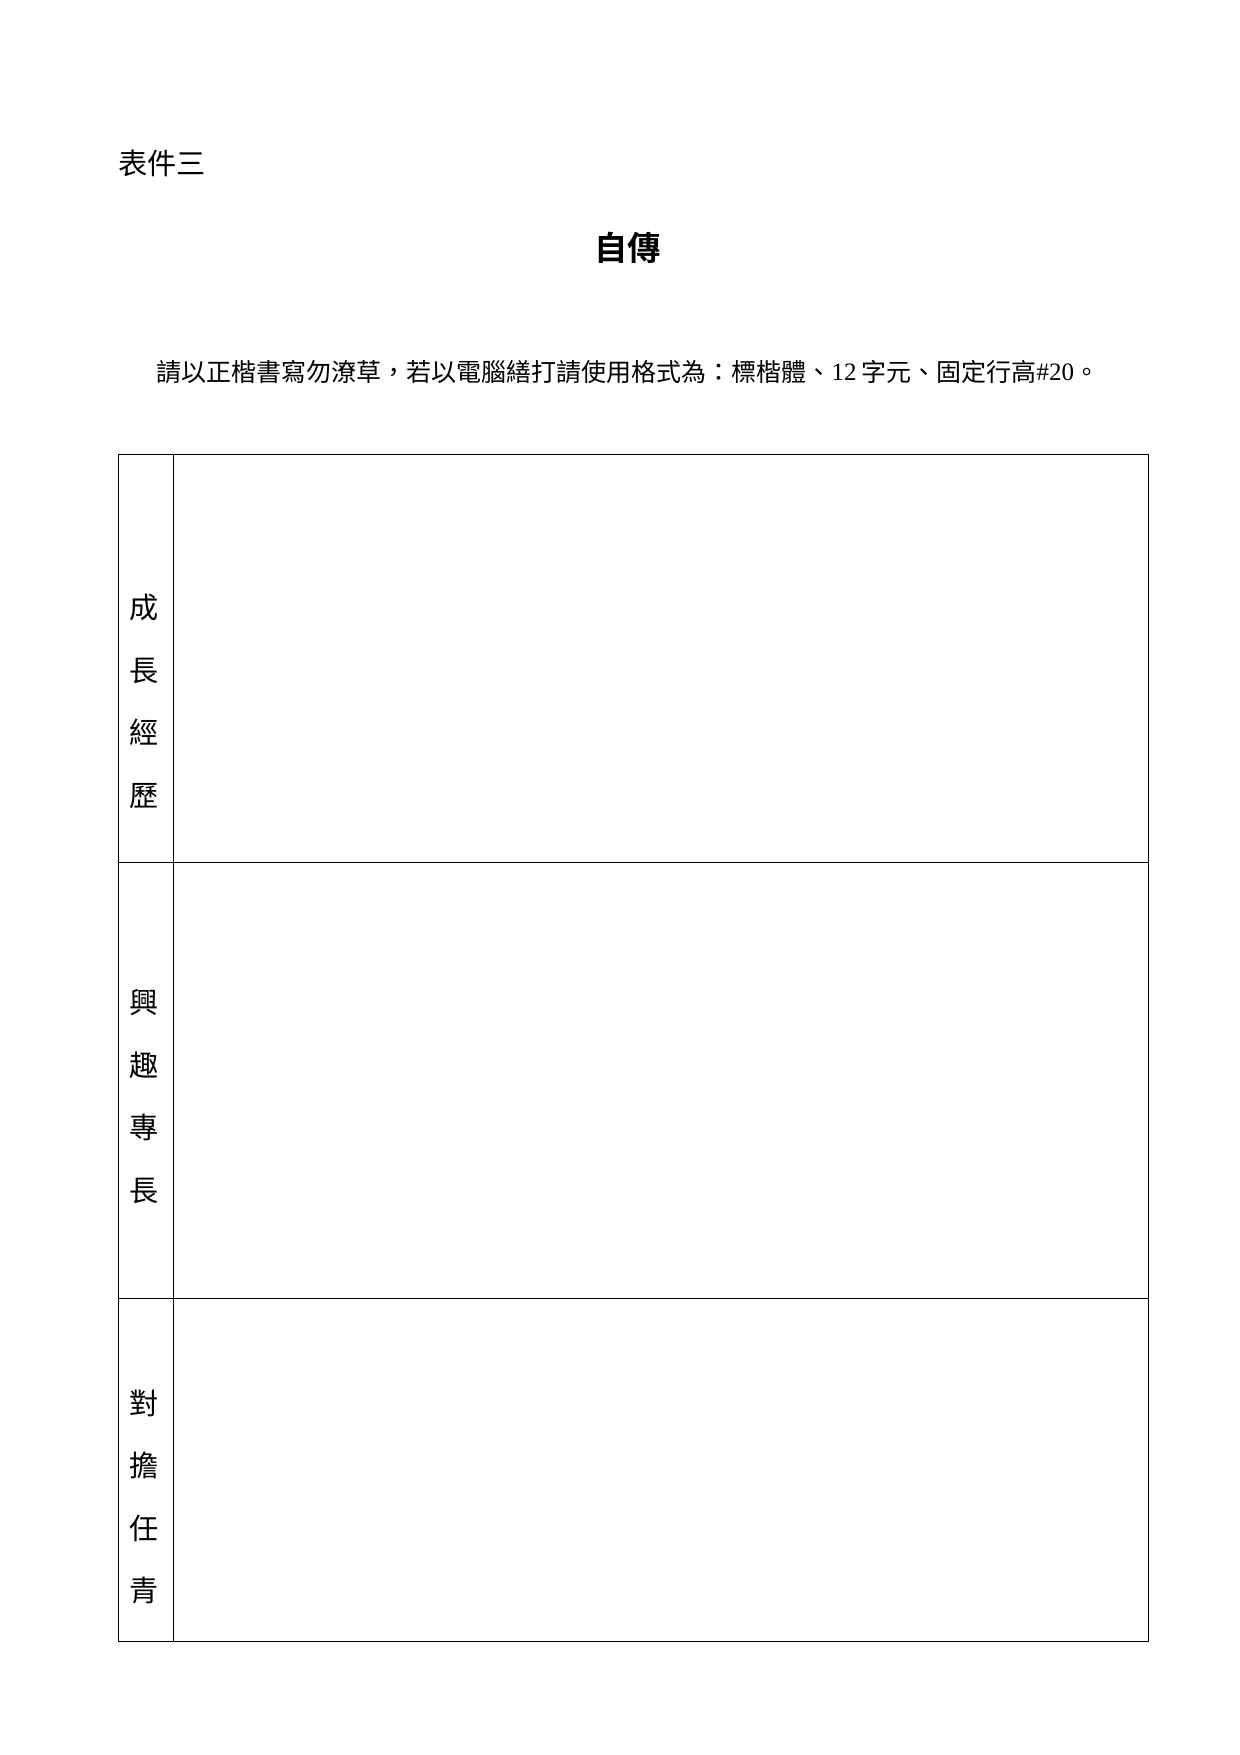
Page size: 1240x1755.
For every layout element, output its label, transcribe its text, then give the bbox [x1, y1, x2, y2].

text 表件三 [118, 154, 1137, 179]
table_cell 對擔任青 [119, 1299, 173, 1641]
table_cell 興趣專長 [119, 863, 173, 1297]
text 請以正楷書寫勿潦草，若以電腦繕打請使用格式為：標楷體、12字元、固定行高#20。 [118, 329, 1137, 392]
table_cell [174, 863, 1148, 1297]
text 自傳 [118, 204, 1137, 267]
table_header 成長經歷 [119, 455, 173, 862]
table_header [174, 455, 1148, 862]
table_cell [174, 1299, 1148, 1641]
